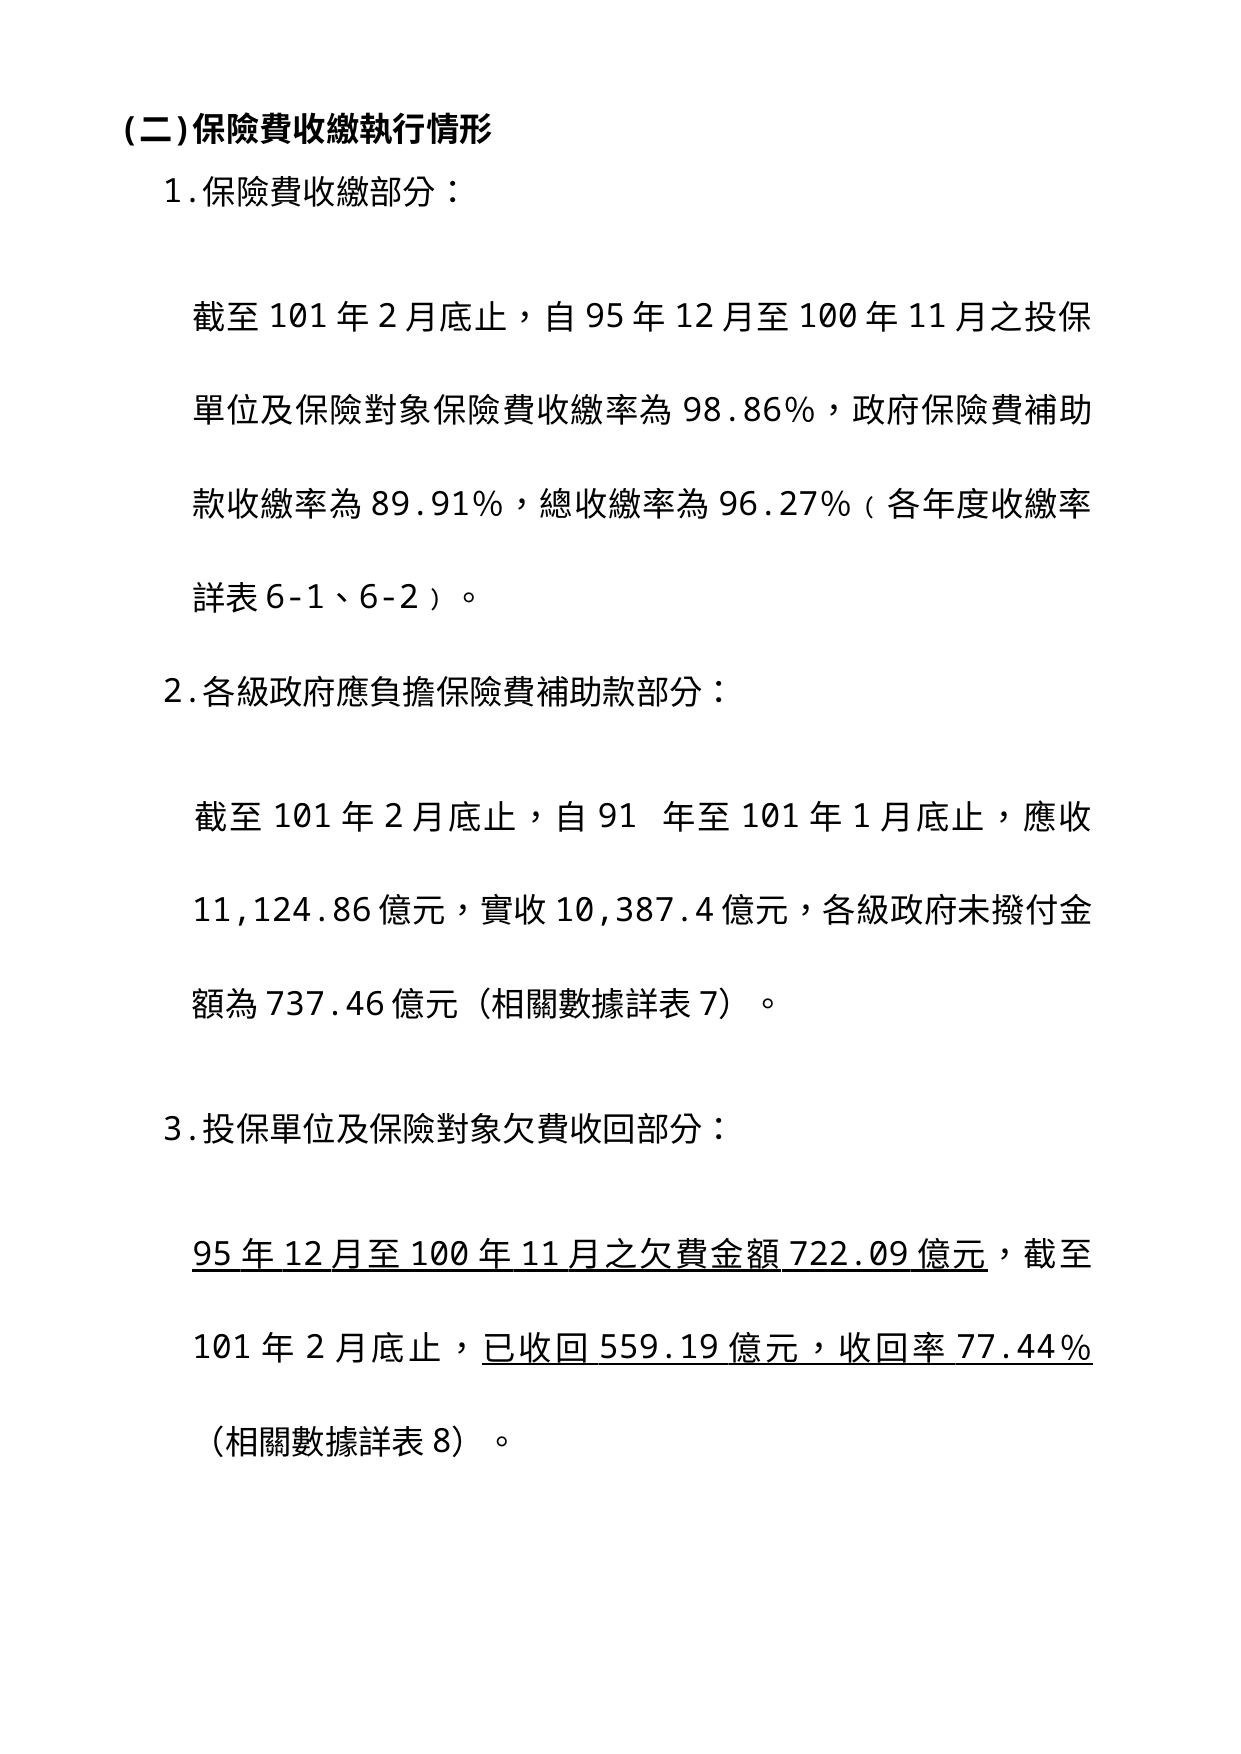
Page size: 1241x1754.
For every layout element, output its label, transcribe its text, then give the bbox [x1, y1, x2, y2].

text 截至101年2月底止，自95年12月至100年11月之投保單位及保險對象保險費收繳率為98.86％，政府保險費補助款收繳率為89.91％，總收繳率為96.27％﹙各年度收繳率詳表6-1、6-2﹚。 [192, 273, 1093, 617]
text (二)保險費收繳執行情形 [119, 85, 1122, 148]
text 95年12月至100年11月之欠費金額722.09億元，截至101年2月底止，已收回559.19億元，收回率77.44％（相關數據詳表8）。 [192, 1210, 1093, 1460]
text 截至101年2月底止，自91 年至101年1月底止，應收11,124.86億元，實收10,387.4億元，各級政府未撥付金額為737.46億元（相關數據詳表7）。 [192, 773, 1093, 1023]
text 2.各級政府應負擔保險費補助款部分： [162, 648, 1093, 710]
text 3.投保單位及保險對象欠費收回部分： [162, 1085, 1093, 1148]
text 1.保險費收繳部分： [162, 148, 1093, 210]
